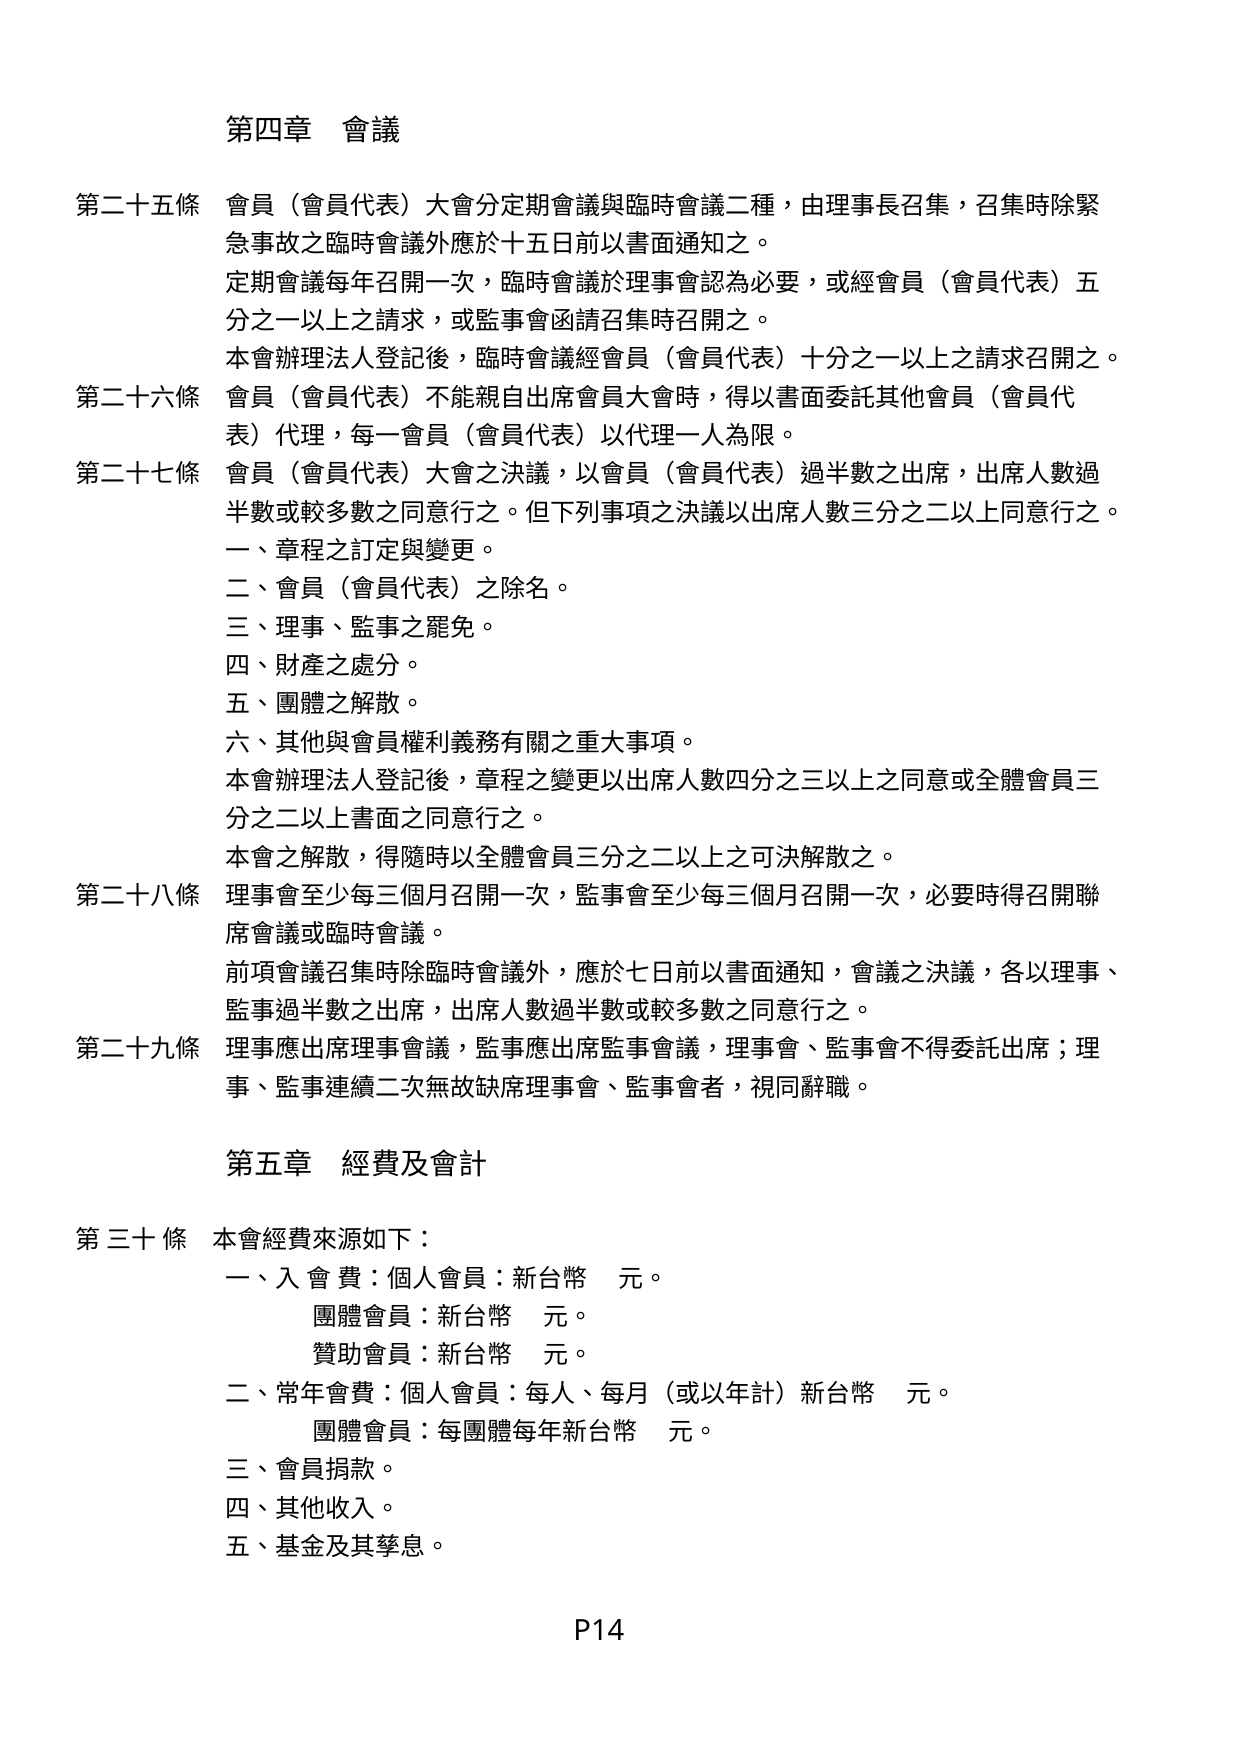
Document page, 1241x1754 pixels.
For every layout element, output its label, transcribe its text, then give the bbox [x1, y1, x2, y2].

text 三、理事、監事之罷免。 [225, 606, 1122, 644]
text 團體會員：新台幣 元。 [225, 1295, 1122, 1334]
text 前項會議召集時除臨時會議外，應於七日前以書面通知，會議之決議，各以理事、監事過半數之出席，出席人數過半數或較多數之同意行之。 [225, 951, 1122, 1028]
text 贊助會員：新台幣 元。 [225, 1334, 1122, 1372]
text 本會辦理法人登記後，章程之變更以出席人數四分之三以上之同意或全體會員三分之二以上書面之同意行之。 [225, 759, 1122, 836]
text 四、財產之處分。 [225, 644, 1122, 683]
text 四、其他收入。 [225, 1487, 1122, 1525]
text 定期會議每年召開一次，臨時會議於理事會認為必要，或經會員（會員代表）五分之一以上之請求，或監事會函請召集時召開之。 [225, 261, 1122, 338]
text 二、常年會費：個人會員：每人、每月（或以年計）新台幣 元。 [225, 1372, 1122, 1410]
text 一、入 會 費：個人會員：新台幣 元。 [225, 1257, 1122, 1295]
text 第二十七條 會員（會員代表）大會之決議，以會員（會員代表）過半數之出席，出席人數過半數或較多數之同意行之。但下列事項之決議以出席人數三分之二以上同意行之。 [75, 453, 1122, 529]
text 三、會員捐款。 [225, 1449, 1122, 1487]
text 一、章程之訂定與變更。 [225, 529, 1122, 568]
text 第 三十 條 本會經費來源如下： [75, 1219, 1122, 1257]
text 第二十八條 理事會至少每三個月召開一次，監事會至少每三個月召開一次，必要時得召開聯席會議或臨時會議。 [75, 874, 1122, 951]
text 六、其他與會員權利義務有關之重大事項。 [225, 721, 1122, 759]
text 第五章 經費及會計 [225, 1123, 1122, 1200]
text 五、基金及其孳息。 [225, 1525, 1122, 1564]
text 團體會員：每團體每年新台幣 元。 [225, 1410, 1122, 1449]
text 第二十九條 理事應出席理事會議，監事應出席監事會議，理事會、監事會不得委託出席；理事、監事連續二次無故缺席理事會、監事會者，視同辭職。 [75, 1028, 1122, 1104]
text 本會辦理法人登記後，臨時會議經會員（會員代表）十分之一以上之請求召開之。 [225, 338, 1122, 376]
text 二、會員（會員代表）之除名。 [225, 568, 1122, 606]
text 第四章 會議 [225, 89, 1122, 166]
text 第二十五條 會員（會員代表）大會分定期會議與臨時會議二種，由理事長召集，召集時除緊急事故之臨時會議外應於十五日前以書面通知之。 [75, 184, 1122, 261]
text 五、團體之解散。 [225, 683, 1122, 721]
text 第二十六條 會員（會員代表）不能親自出席會員大會時，得以書面委託其他會員（會員代表）代理，每一會員（會員代表）以代理一人為限。 [75, 376, 1122, 453]
text 本會之解散，得隨時以全體會員三分之二以上之可決解散之。 [225, 836, 1122, 874]
